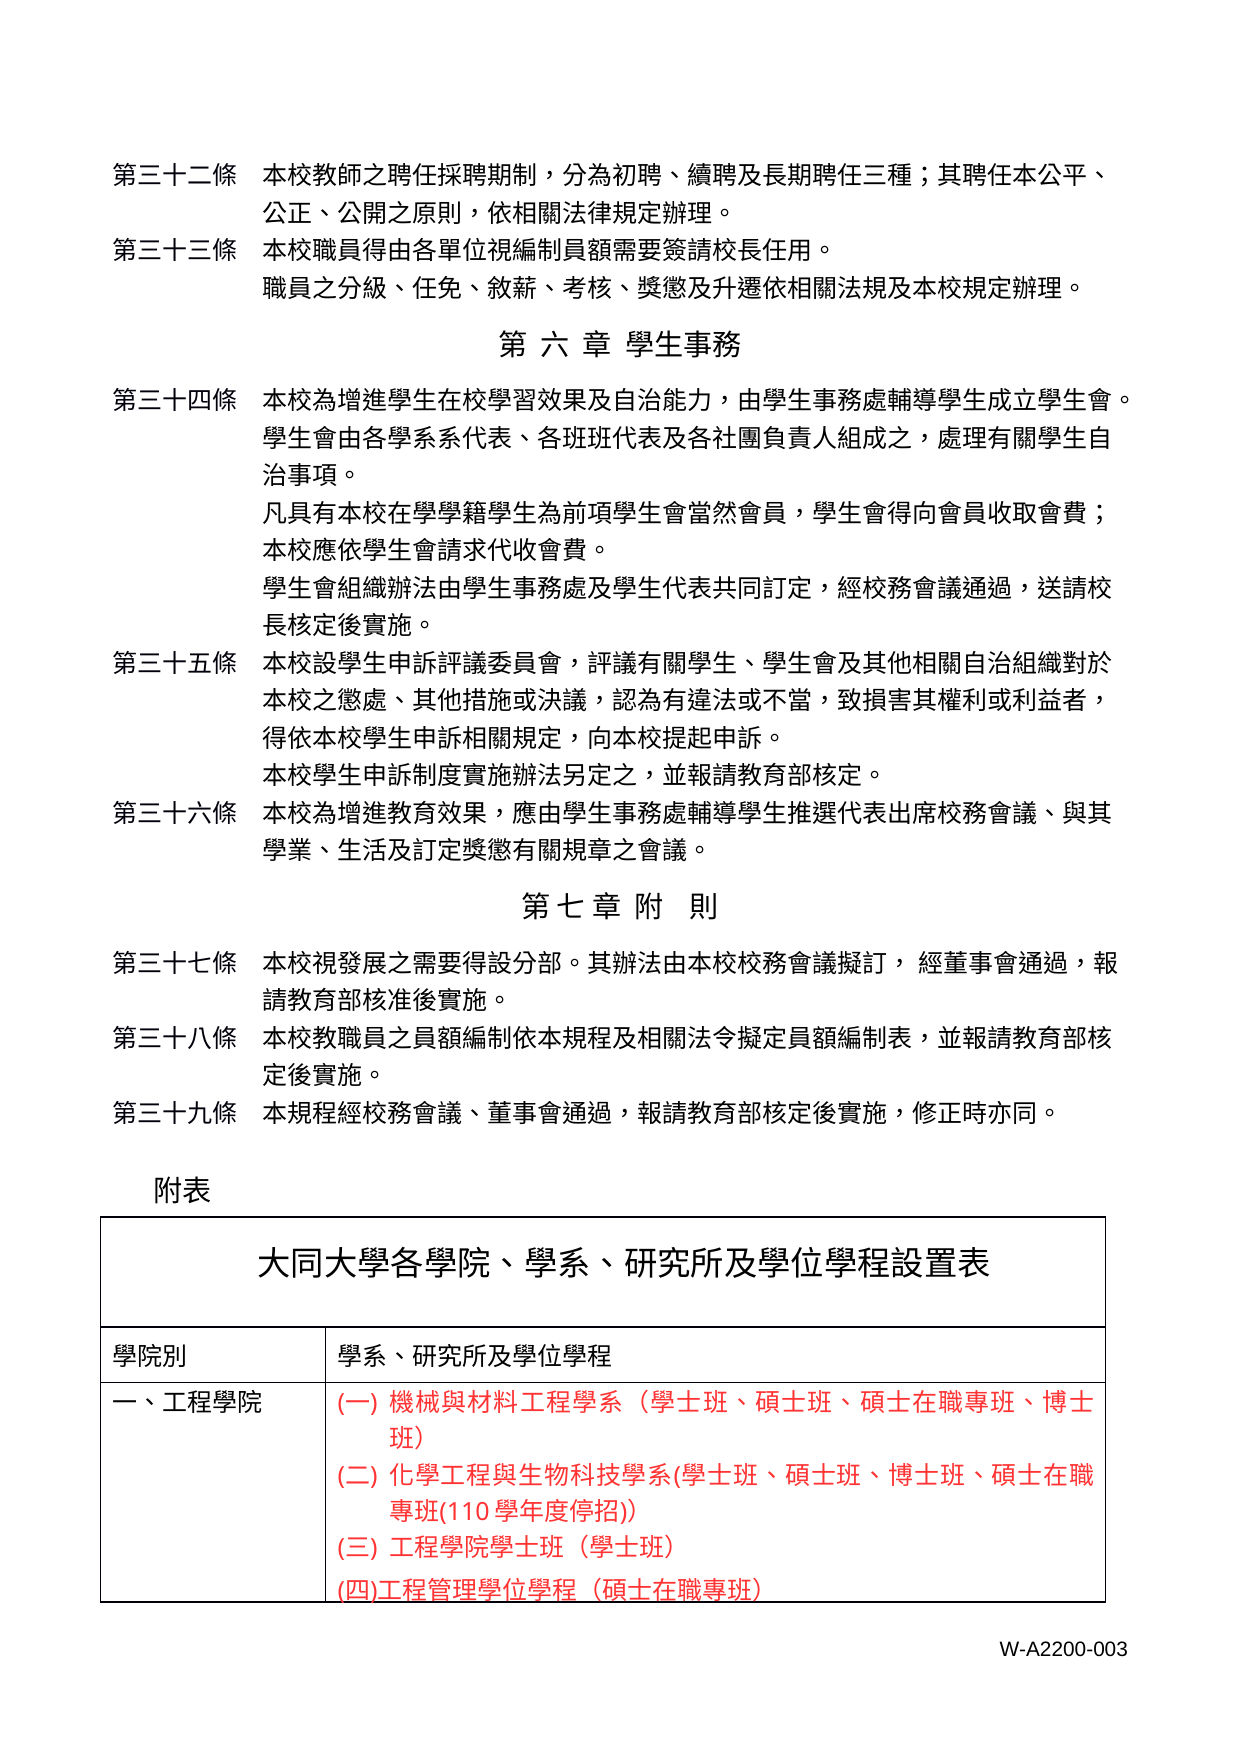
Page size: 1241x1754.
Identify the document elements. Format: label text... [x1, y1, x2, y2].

list 本校職員得由各單位視編制員額需要簽請校長任用。 [112, 224, 1128, 261]
list 本校設學生申訴評議委員會，評議有關學生、學生會及其他相關自治組織對於本校之懲處、其他措施或決議，認為有違法或不當，致損害其權利或利益者，得依本校學生申訴相關規定，向本校提起申訴。 [112, 636, 1128, 749]
table_header 附表 [100, 1161, 325, 1216]
table_cell 學院別 [101, 1328, 325, 1382]
list 本校教職員之員額編制依本規程及相關法令擬定員額編制表，並報請教育部核定後實施。 [112, 1011, 1128, 1086]
table_header [325, 1161, 1105, 1216]
list 本校教師之聘任採聘期制，分為初聘、續聘及長期聘任三種；其聘任本公平、公正、公開之原則，依相關法律規定辦理。 [112, 149, 1128, 224]
table_cell 大同大學各學院、學系、研究所及學位學程設置表 [101, 1218, 1105, 1326]
table_cell 機械與材料工程學系（學士班、碩士班、碩士在職專班、博士班） 化學工程與生物科技學系(學士班、碩士班、博士班、碩士在職專班(110學年度停招)） 工程學院學士班（學士班） (四)工程管理學位學程（碩士在職專班） [326, 1383, 1105, 1601]
text 職員之分級、任免、敘薪、考核、獎懲及升遷依相關法規及本校規定辦理。 [112, 261, 1128, 299]
text 凡具有本校在學學籍學生為前項學生會當然會員，學生會得向會員收取會費；本校應依學生會請求代收會費。 [262, 486, 1128, 561]
list 本規程經校務會議、董事會通過，報請教育部核定後實施，修正時亦同。 [112, 1086, 1128, 1124]
table_cell 一、工程學院 [101, 1383, 325, 1601]
list 本校視發展之需要得設分部。其辦法由本校校務會議擬訂， 經董事會通過，報請教育部核准後實施。 [112, 936, 1128, 1011]
list 本校為增進學生在校學習效果及自治能力，由學生事務處輔導學生成立學生會。 [112, 374, 1128, 411]
text 本校學生申訴制度實施辦法另定之，並報請教育部核定。 [112, 749, 1128, 786]
subtitle 第 六 章 學生事務 [112, 299, 1128, 374]
text 學生會組織辦法由學生事務處及學生代表共同訂定，經校務會議通過，送請校長核定後實施。 [262, 561, 1128, 636]
text 學生會由各學系系代表、各班班代表及各社團負責人組成之，處理有關學生自治事項。 [262, 411, 1128, 486]
list 本校為增進教育效果，應由學生事務處輔導學生推選代表出席校務會議、與其學業、生活及訂定獎懲有關規章之會議。 [112, 786, 1128, 861]
subtitle 第 七 章 附 則 [112, 861, 1128, 936]
table_cell 學系、研究所及學位學程 [326, 1328, 1105, 1382]
